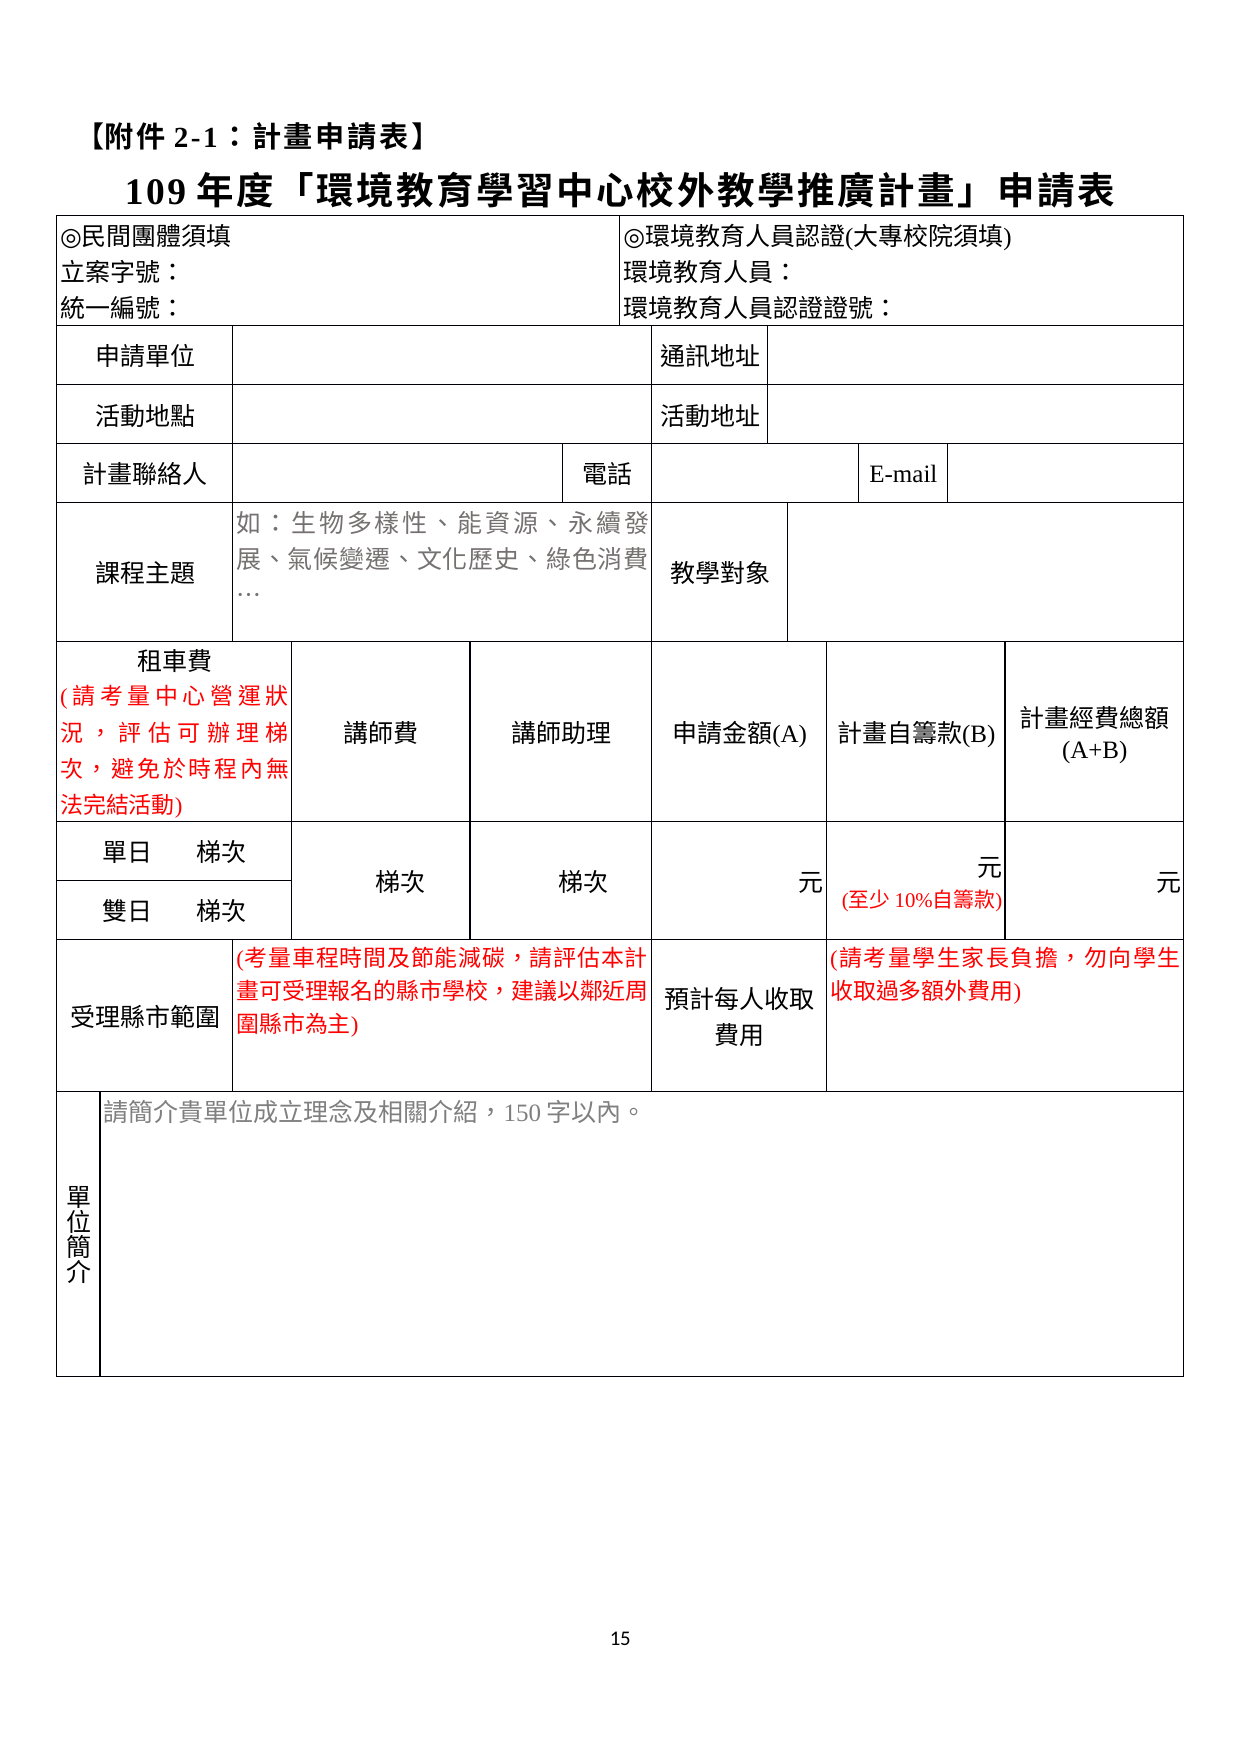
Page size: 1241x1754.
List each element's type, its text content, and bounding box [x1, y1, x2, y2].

table_cell [233, 385, 651, 443]
table_cell 梯次 [292, 822, 469, 939]
table_cell (考量車程時間及節能減碳，請評估本計畫可受理報名的縣市學校，建議以鄰近周圍縣市為主) [233, 940, 651, 1091]
table_cell 元 (至少10%自籌款) [827, 822, 1004, 939]
table_cell 講師費 [292, 642, 469, 821]
table_cell 計畫自籌款(B) [827, 642, 1004, 821]
table_cell 講師助理 [471, 642, 651, 821]
table_cell E-mail [859, 444, 947, 502]
table_cell 單位簡介 [57, 1092, 99, 1376]
table_cell 申請單位 [57, 326, 232, 384]
table_cell 梯次 [471, 822, 651, 939]
table_cell [788, 503, 1183, 641]
table_header ◎環境教育人員認證(大專校院須填) 環境教育人員： 環境教育人員認證證號： [620, 216, 1183, 325]
table_cell 如：生物多樣性、能資源、永續發展、氣候變遷、文化歷史、綠色消費… [233, 503, 651, 641]
table_cell [233, 326, 651, 384]
table_cell 課程主題 [57, 503, 232, 641]
table_cell 電話 [563, 444, 651, 502]
table_cell 計畫經費總額 (A+B) [1006, 642, 1183, 821]
table_cell 活動地址 [652, 385, 767, 443]
table_cell 活動地點 [57, 385, 232, 443]
table_cell [768, 326, 1183, 384]
text 109年度「環境教育學習中心校外教學推廣計畫」申請表 [75, 161, 1165, 215]
text 【附件2-1：計畫申請表】 [75, 114, 1165, 156]
table_cell [768, 385, 1183, 443]
table_cell [948, 444, 1183, 502]
table_cell 計畫聯絡人 [57, 444, 232, 502]
table_cell (請考量學生家長負擔，勿向學生收取過多額外費用) [827, 940, 1183, 1091]
table_cell 元 [1006, 822, 1183, 939]
table_cell 元 [652, 822, 826, 939]
table_cell 申請金額(A) [652, 642, 826, 821]
table_cell [233, 444, 562, 502]
table_cell 教學對象 [652, 503, 787, 641]
table_cell 單日 梯次 [57, 822, 291, 880]
table_cell 通訊地址 [652, 326, 767, 384]
table_header ◎民間團體須填 立案字號： 統一編號： [57, 216, 619, 325]
table_cell 受理縣市範圍 [57, 940, 232, 1091]
table_cell 預計每人收取費用 [652, 940, 826, 1091]
table_cell 請簡介貴單位成立理念及相關介紹，150字以內。 [101, 1092, 1183, 1376]
table_cell [652, 444, 858, 502]
table_cell 租車費 (請考量中心營運狀況，評估可辦理梯次，避免於時程內無法完結活動) [57, 642, 291, 821]
table_cell 雙日 梯次 [57, 881, 291, 939]
